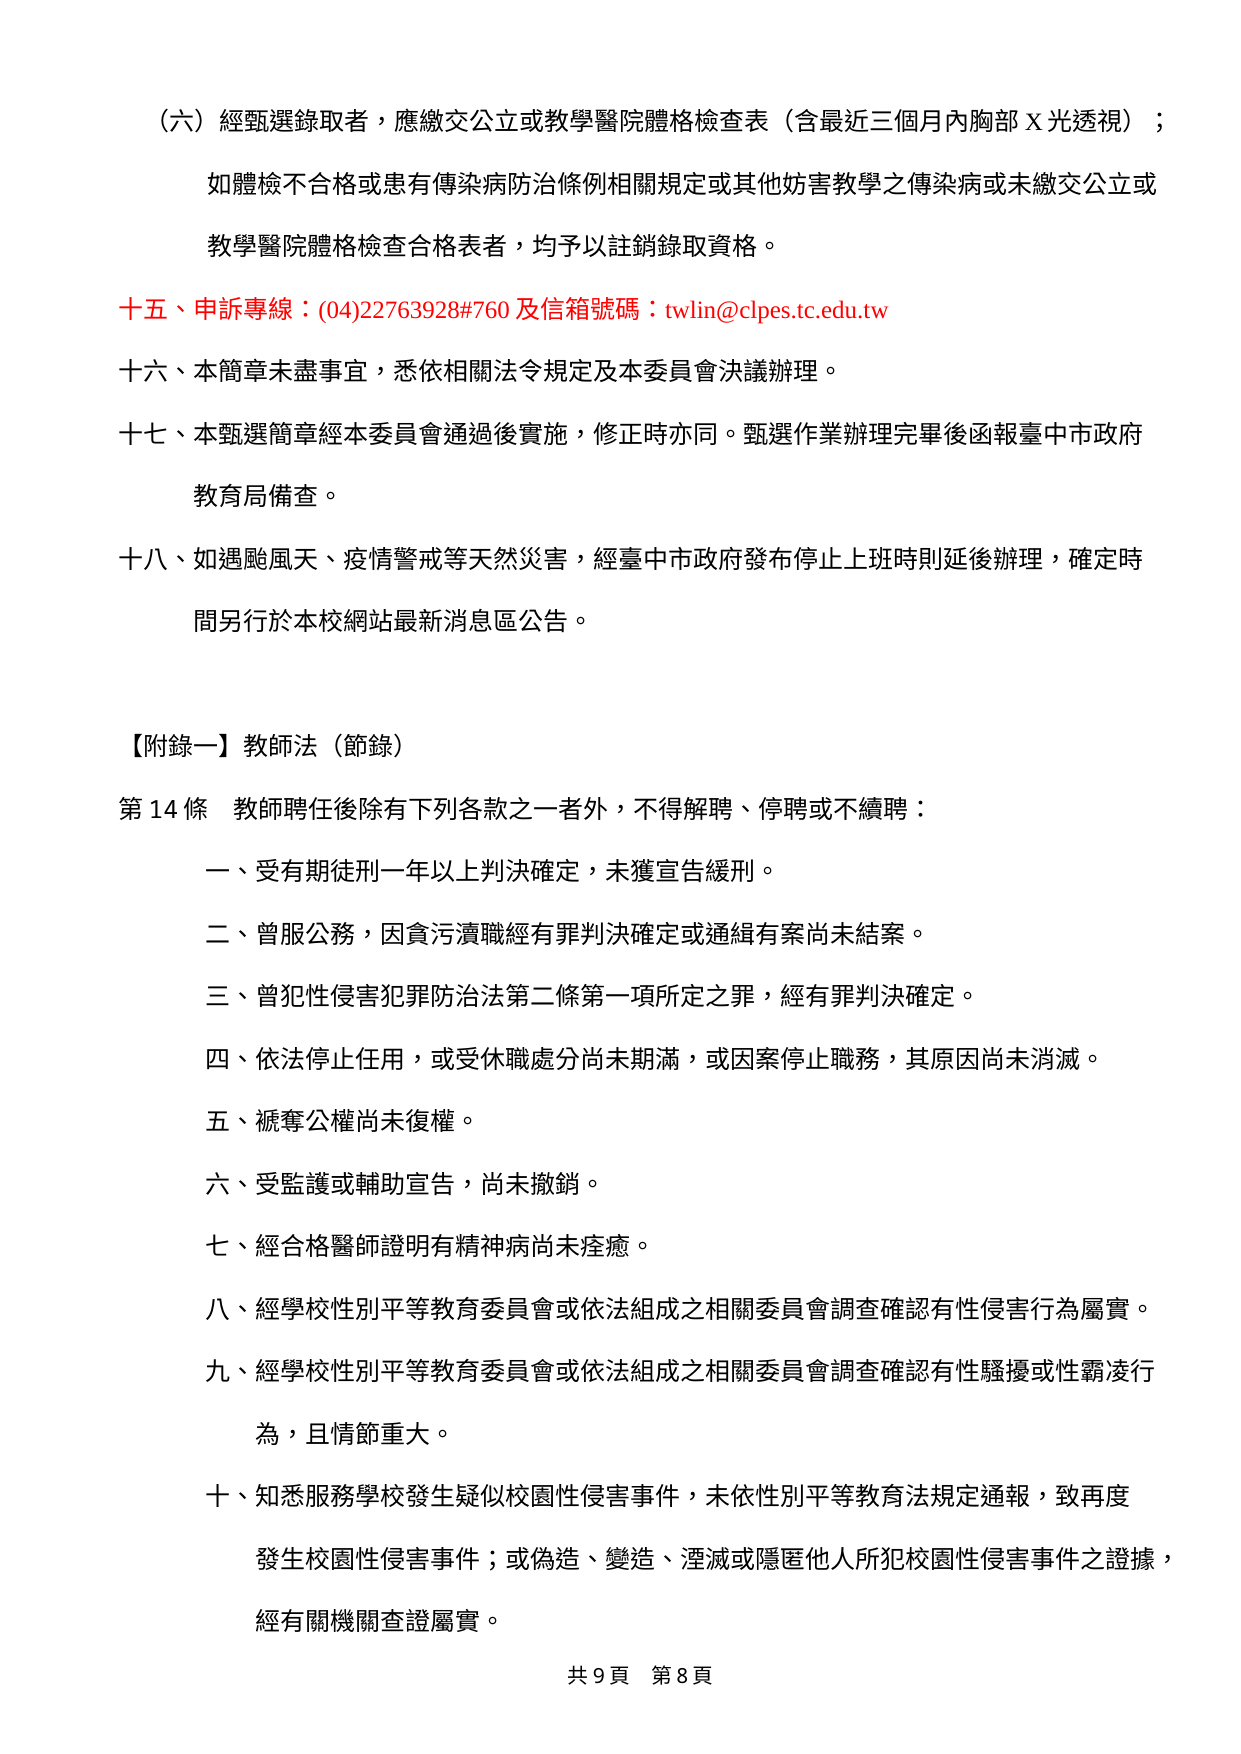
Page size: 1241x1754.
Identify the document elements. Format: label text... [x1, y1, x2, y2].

text 二、曾服公務，因貪污瀆職經有罪判決確定或通緝有案尚未結案。 [118, 891, 1162, 953]
text 四、依法停止任用，或受休職處分尚未期滿，或因案停止職務，其原因尚未消滅。 [118, 1016, 1162, 1078]
text 六、受監護或輔助宣告，尚未撤銷。 [118, 1141, 1162, 1203]
text 一、受有期徒刑一年以上判決確定，未獲宣告緩刑。 [118, 828, 1162, 891]
text 五、褫奪公權尚未復權。 [118, 1078, 1162, 1141]
text 九、經學校性別平等教育委員會或依法組成之相關委員會調查確認有性騷擾或性霸凌行為，且情節重大。 [206, 1328, 1162, 1453]
text 【附錄一】教師法（節錄） [118, 703, 1162, 766]
text 十六、本簡章未盡事宜，悉依相關法令規定及本委員會決議辦理。 [118, 328, 1162, 391]
text 八、經學校性別平等教育委員會或依法組成之相關委員會調查確認有性侵害行為屬實。 [206, 1266, 1162, 1328]
text （六）經甄選錄取者，應繳交公立或教學醫院體格檢查表（含最近三個月內胸部X光透視）；如體檢不合格或患有傳染病防治條例相關規定或其他妨害教學之傳染病或未繳交公立或教學醫院體格檢查合格表者，均予以註銷錄取資格。 [144, 78, 1162, 266]
text 十七、本甄選簡章經本委員會通過後實施，修正時亦同。甄選作業辦理完畢後函報臺中市政府教育局備查。 [118, 391, 1162, 516]
text 七、經合格醫師證明有精神病尚未痊癒。 [118, 1203, 1162, 1266]
text 十八、如遇颱風天、疫情警戒等天然災害，經臺中市政府發布停止上班時則延後辦理，確定時間另行於本校網站最新消息區公告。 [118, 516, 1162, 641]
text 十五、申訴專線：(04)22763928#760及信箱號碼：twlin@clpes.tc.edu.tw [118, 266, 1162, 328]
text 發生校園性侵害事件；或偽造、變造、湮滅或隱匿他人所犯校園性侵害事件之證據，經有關機關查證屬實。 [256, 1516, 1162, 1641]
text 十、知悉服務學校發生疑似校園性侵害事件，未依性別平等教育法規定通報，致再度 [143, 1453, 1162, 1516]
text 第14條 教師聘任後除有下列各款之一者外，不得解聘、停聘或不續聘： [118, 766, 1162, 828]
text 三、曾犯性侵害犯罪防治法第二條第一項所定之罪，經有罪判決確定。 [118, 953, 1162, 1016]
